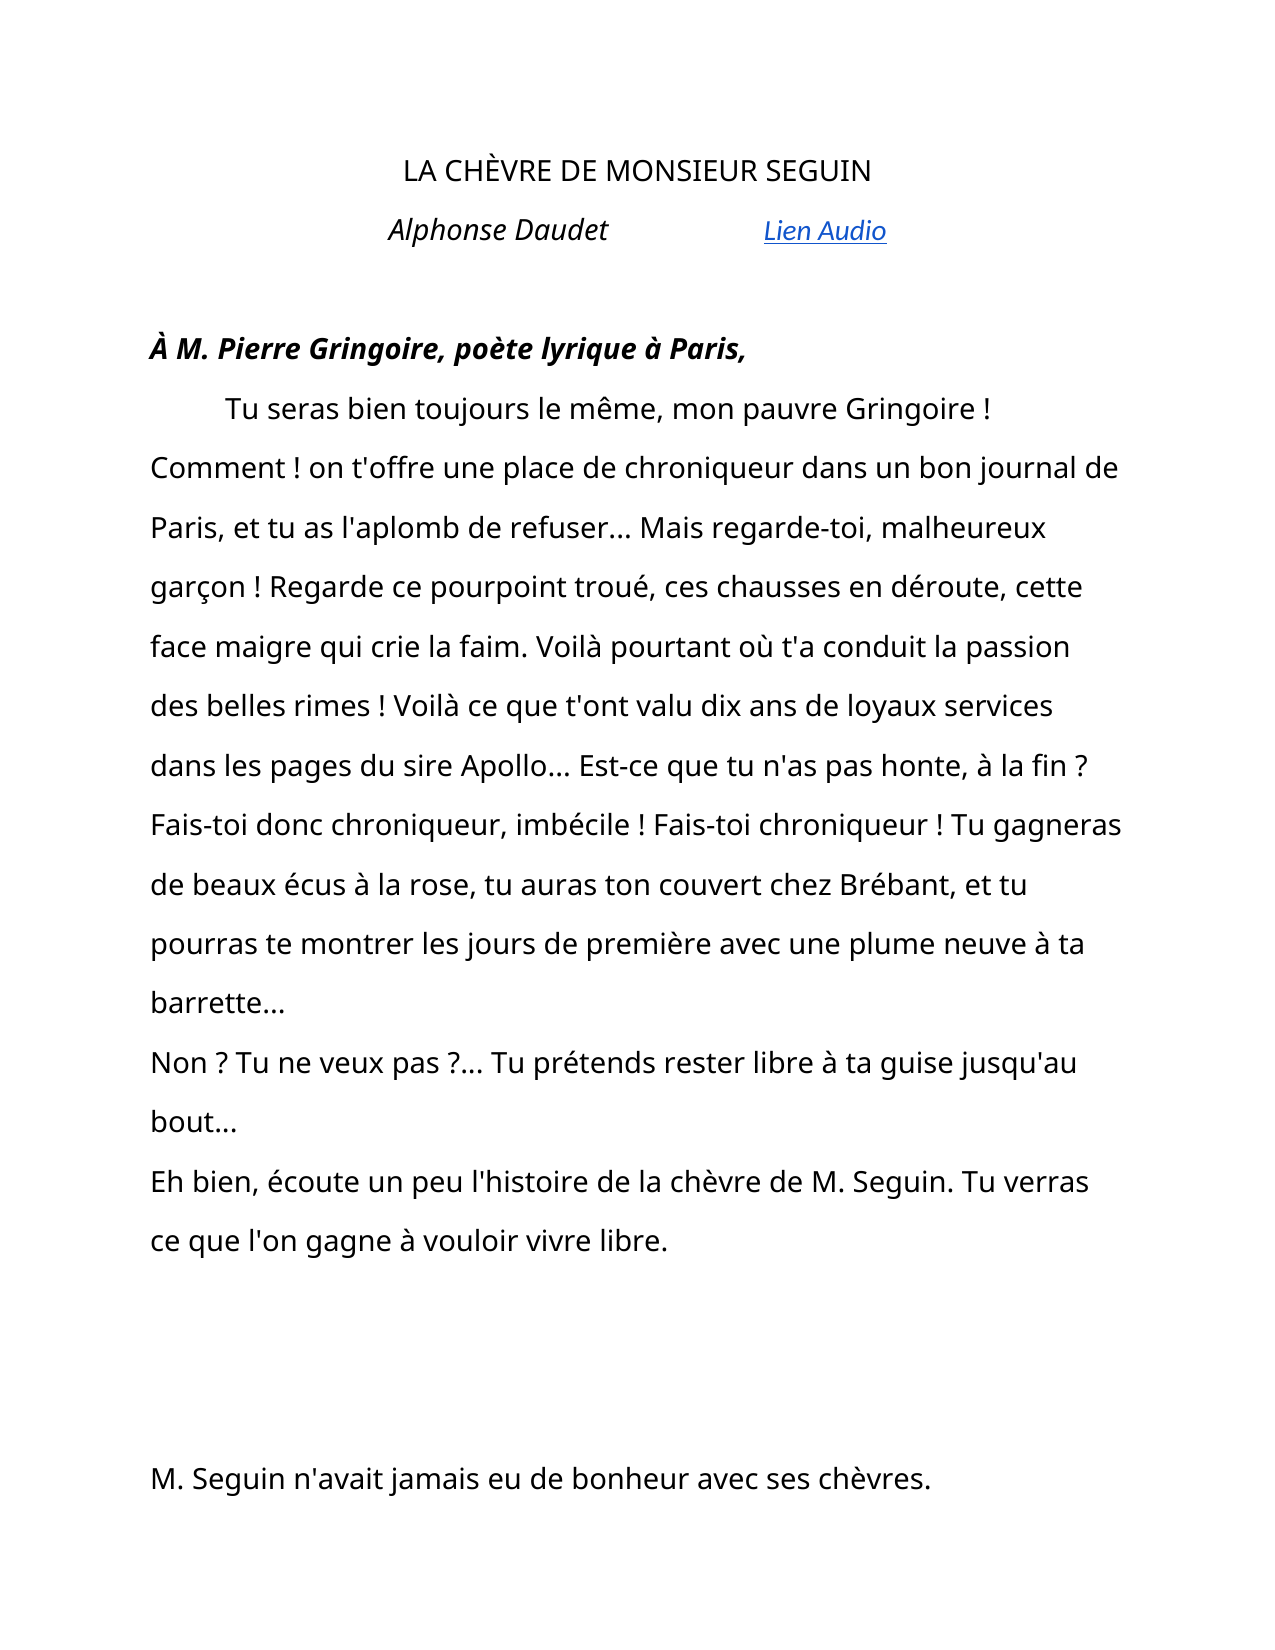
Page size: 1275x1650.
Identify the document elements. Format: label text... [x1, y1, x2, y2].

text Alphonse Daudet Lien Audio [150, 209, 1125, 249]
text Eh bien, écoute un peu l'histoire de la chèvre de M. Seguin. Tu verras ce que l'on gagne à vouloir vivre libre. [150, 1161, 1125, 1260]
text M. Seguin n'avait jamais eu de bonheur avec ses chèvres. [150, 1458, 1125, 1498]
text À M. Pierre Gringoire, poète lyrique à Paris, [150, 328, 1125, 368]
text Non ? Tu ne veux pas ?... Tu prétends rester libre à ta guise jusqu'au bout... [150, 1042, 1125, 1141]
text Comment ! on t'offre une place de chroniqueur dans un bon journal de Paris, et tu as l'aplomb de refuser... Mais regarde-toi, malheureux garçon ! Regarde ce pourpoint troué, ces chausses en déroute, cette face maigre qui crie la faim. Voilà pourtant où t'a conduit la passion des belles rimes ! Voilà ce que t'ont valu dix ans de loyaux services dans les pages du sire Apollo... Est-ce que tu n'as pas honte, à la fin ? [150, 447, 1125, 784]
text LA CHÈVRE DE MONSIEUR SEGUIN [150, 150, 1125, 190]
text Tu seras bien toujours le même, mon pauvre Gringoire ! [150, 388, 1125, 428]
text Fais-toi donc chroniqueur, imbécile ! Fais-toi chroniqueur ! Tu gagneras de beaux écus à la rose, tu auras ton couvert chez Brébant, et tu pourras te montrer les jours de première avec une plume neuve à ta barrette... [150, 804, 1125, 1022]
